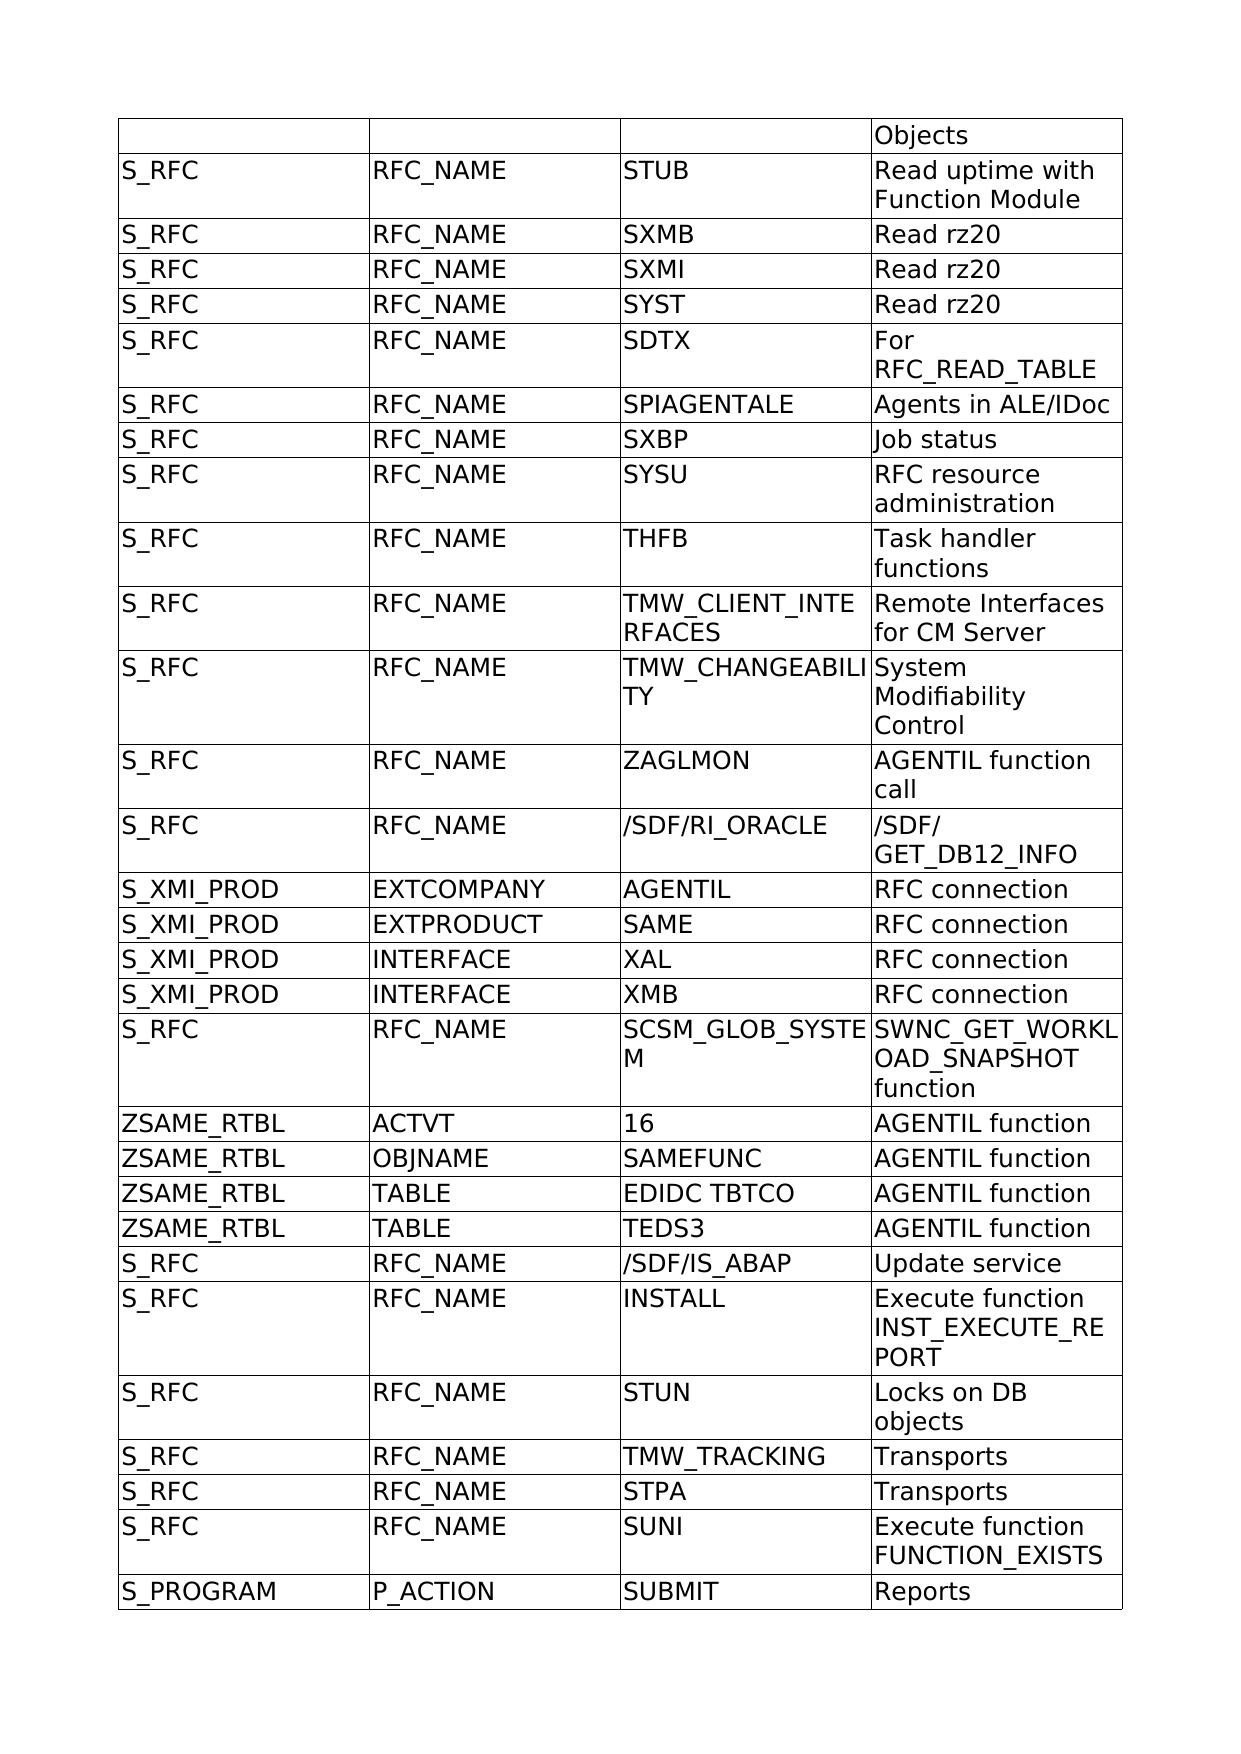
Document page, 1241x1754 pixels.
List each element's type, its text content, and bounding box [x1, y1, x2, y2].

table_cell RFC connection [872, 908, 1122, 942]
table_cell RFC connection [872, 979, 1122, 1012]
table_cell S_RFC [119, 423, 369, 457]
table_cell Job status [872, 423, 1122, 457]
table_cell S_RFC [119, 1510, 369, 1574]
table_cell RFC resource administration [872, 458, 1122, 522]
table_cell EDIDC TBTCO [621, 1177, 871, 1211]
table_cell THFB [621, 523, 871, 586]
table_cell Transports [872, 1475, 1122, 1509]
table_cell RFC_NAME [370, 289, 620, 323]
table_cell S_RFC [119, 523, 369, 586]
table_cell ZSAME_RTBL [119, 1177, 369, 1211]
table_cell SUNI [621, 1510, 871, 1574]
table_cell S_XMI_PROD [119, 873, 369, 907]
table_cell SWNC_GET_WORKLOAD_SNAPSHOT function [872, 1014, 1122, 1106]
table_cell Update service [872, 1247, 1122, 1281]
table_cell XMB [621, 979, 871, 1012]
table_cell RFC_NAME [370, 651, 620, 743]
table_cell SXBP [621, 423, 871, 457]
table_cell 16 [621, 1107, 871, 1141]
table_cell Read rz20 [872, 219, 1122, 253]
table_cell P_ACTION [370, 1575, 620, 1609]
table_cell Agents in ALE/IDoc [872, 388, 1122, 422]
table_cell SYSU [621, 458, 871, 522]
table_cell RFC_NAME [370, 809, 620, 872]
table_cell SYST [621, 289, 871, 323]
table_cell Read rz20 [872, 289, 1122, 323]
table_cell RFC_NAME [370, 154, 620, 217]
table_cell S_RFC [119, 651, 369, 743]
table_cell Reports [872, 1575, 1122, 1609]
table_cell RFC_NAME [370, 1014, 620, 1106]
table_cell S_RFC [119, 587, 369, 650]
table_cell S_RFC [119, 254, 369, 288]
table_cell ZSAME_RTBL [119, 1142, 369, 1176]
table_cell STPA [621, 1475, 871, 1509]
table_cell TABLE [370, 1212, 620, 1246]
table_cell STUN [621, 1376, 871, 1439]
table_cell XAL [621, 943, 871, 977]
table_cell RFC_NAME [370, 458, 620, 522]
table_cell RFC_NAME [370, 1247, 620, 1281]
table_cell SCSM_GLOB_SYSTEM [621, 1014, 871, 1106]
table_cell S_RFC [119, 324, 369, 387]
table_cell Transports [872, 1440, 1122, 1474]
table_cell [119, 119, 369, 153]
table_cell /SDF/GET_DB12_INFO [872, 809, 1122, 872]
table_cell S_XMI_PROD [119, 908, 369, 942]
table_cell AGENTIL function [872, 1212, 1122, 1246]
table_cell INTERFACE [370, 943, 620, 977]
table_cell System Modifiability Control [872, 651, 1122, 743]
table_cell EXTPRODUCT [370, 908, 620, 942]
table_cell For RFC_READ_TABLE [872, 324, 1122, 387]
table_cell RFC_NAME [370, 1510, 620, 1574]
table_cell AGENTIL [621, 873, 871, 907]
table_cell TABLE [370, 1177, 620, 1211]
table_cell RFC_NAME [370, 324, 620, 387]
table_cell S_XMI_PROD [119, 979, 369, 1012]
table_cell INSTALL [621, 1282, 871, 1375]
table_cell EXTCOMPANY [370, 873, 620, 907]
table_cell S_RFC [119, 1376, 369, 1439]
table_cell Task handler functions [872, 523, 1122, 586]
table_cell SXMI [621, 254, 871, 288]
table_cell Locks on DB objects [872, 1376, 1122, 1439]
table_cell RFC_NAME [370, 1475, 620, 1509]
table_cell ZAGLMON [621, 745, 871, 808]
table_cell S_RFC [119, 809, 369, 872]
table_cell RFC_NAME [370, 1282, 620, 1375]
table_cell TEDS3 [621, 1212, 871, 1246]
table_cell S_RFC [119, 388, 369, 422]
table_cell RFC_NAME [370, 254, 620, 288]
table_cell Objects [872, 119, 1122, 153]
table_cell S_RFC [119, 1282, 369, 1375]
table_cell Execute function FUNCTION_EXISTS [872, 1510, 1122, 1574]
table_cell TMW_TRACKING [621, 1440, 871, 1474]
table_cell TMW_CLIENT_INTERFACES [621, 587, 871, 650]
table_cell S_RFC [119, 1440, 369, 1474]
table_cell SAMEFUNC [621, 1142, 871, 1176]
table_cell /SDF/IS_ABAP [621, 1247, 871, 1281]
table_cell RFC_NAME [370, 523, 620, 586]
table_cell AGENTIL function call [872, 745, 1122, 808]
table_cell AGENTIL function [872, 1142, 1122, 1176]
table_cell S_RFC [119, 219, 369, 253]
table_cell RFC connection [872, 873, 1122, 907]
table_cell OBJNAME [370, 1142, 620, 1176]
table_cell S_PROGRAM [119, 1575, 369, 1609]
table_cell Read uptime with Function Module [872, 154, 1122, 217]
table_cell Remote Interfaces for CM Server [872, 587, 1122, 650]
table_cell S_RFC [119, 1475, 369, 1509]
table_cell RFC_NAME [370, 587, 620, 650]
table_cell ACTVT [370, 1107, 620, 1141]
table_cell /SDF/RI_ORACLE [621, 809, 871, 872]
table_cell S_RFC [119, 458, 369, 522]
table_cell STUB [621, 154, 871, 217]
table_cell RFC_NAME [370, 388, 620, 422]
table_cell SPIAGENTALE [621, 388, 871, 422]
table_cell SAME [621, 908, 871, 942]
table_cell ZSAME_RTBL [119, 1107, 369, 1141]
table_cell RFC_NAME [370, 219, 620, 253]
table_cell S_RFC [119, 745, 369, 808]
table_cell RFC_NAME [370, 745, 620, 808]
table_cell TMW_CHANGEABILITY [621, 651, 871, 743]
table_cell SXMB [621, 219, 871, 253]
table_cell S_XMI_PROD [119, 943, 369, 977]
table_cell AGENTIL function [872, 1177, 1122, 1211]
table_cell S_RFC [119, 1014, 369, 1106]
table_cell [370, 119, 620, 153]
table_cell Read rz20 [872, 254, 1122, 288]
table_cell S_RFC [119, 289, 369, 323]
table_cell RFC_NAME [370, 1376, 620, 1439]
table_cell ZSAME_RTBL [119, 1212, 369, 1246]
table_cell Execute function INST_EXECUTE_REPORT [872, 1282, 1122, 1375]
table_cell RFC_NAME [370, 1440, 620, 1474]
table_cell S_RFC [119, 1247, 369, 1281]
table_cell RFC_NAME [370, 423, 620, 457]
table_cell AGENTIL function [872, 1107, 1122, 1141]
table_cell S_RFC [119, 154, 369, 217]
table_cell RFC connection [872, 943, 1122, 977]
table_cell SDTX [621, 324, 871, 387]
table_cell INTERFACE [370, 979, 620, 1012]
table_cell [621, 119, 871, 153]
table_cell SUBMIT [621, 1575, 871, 1609]
